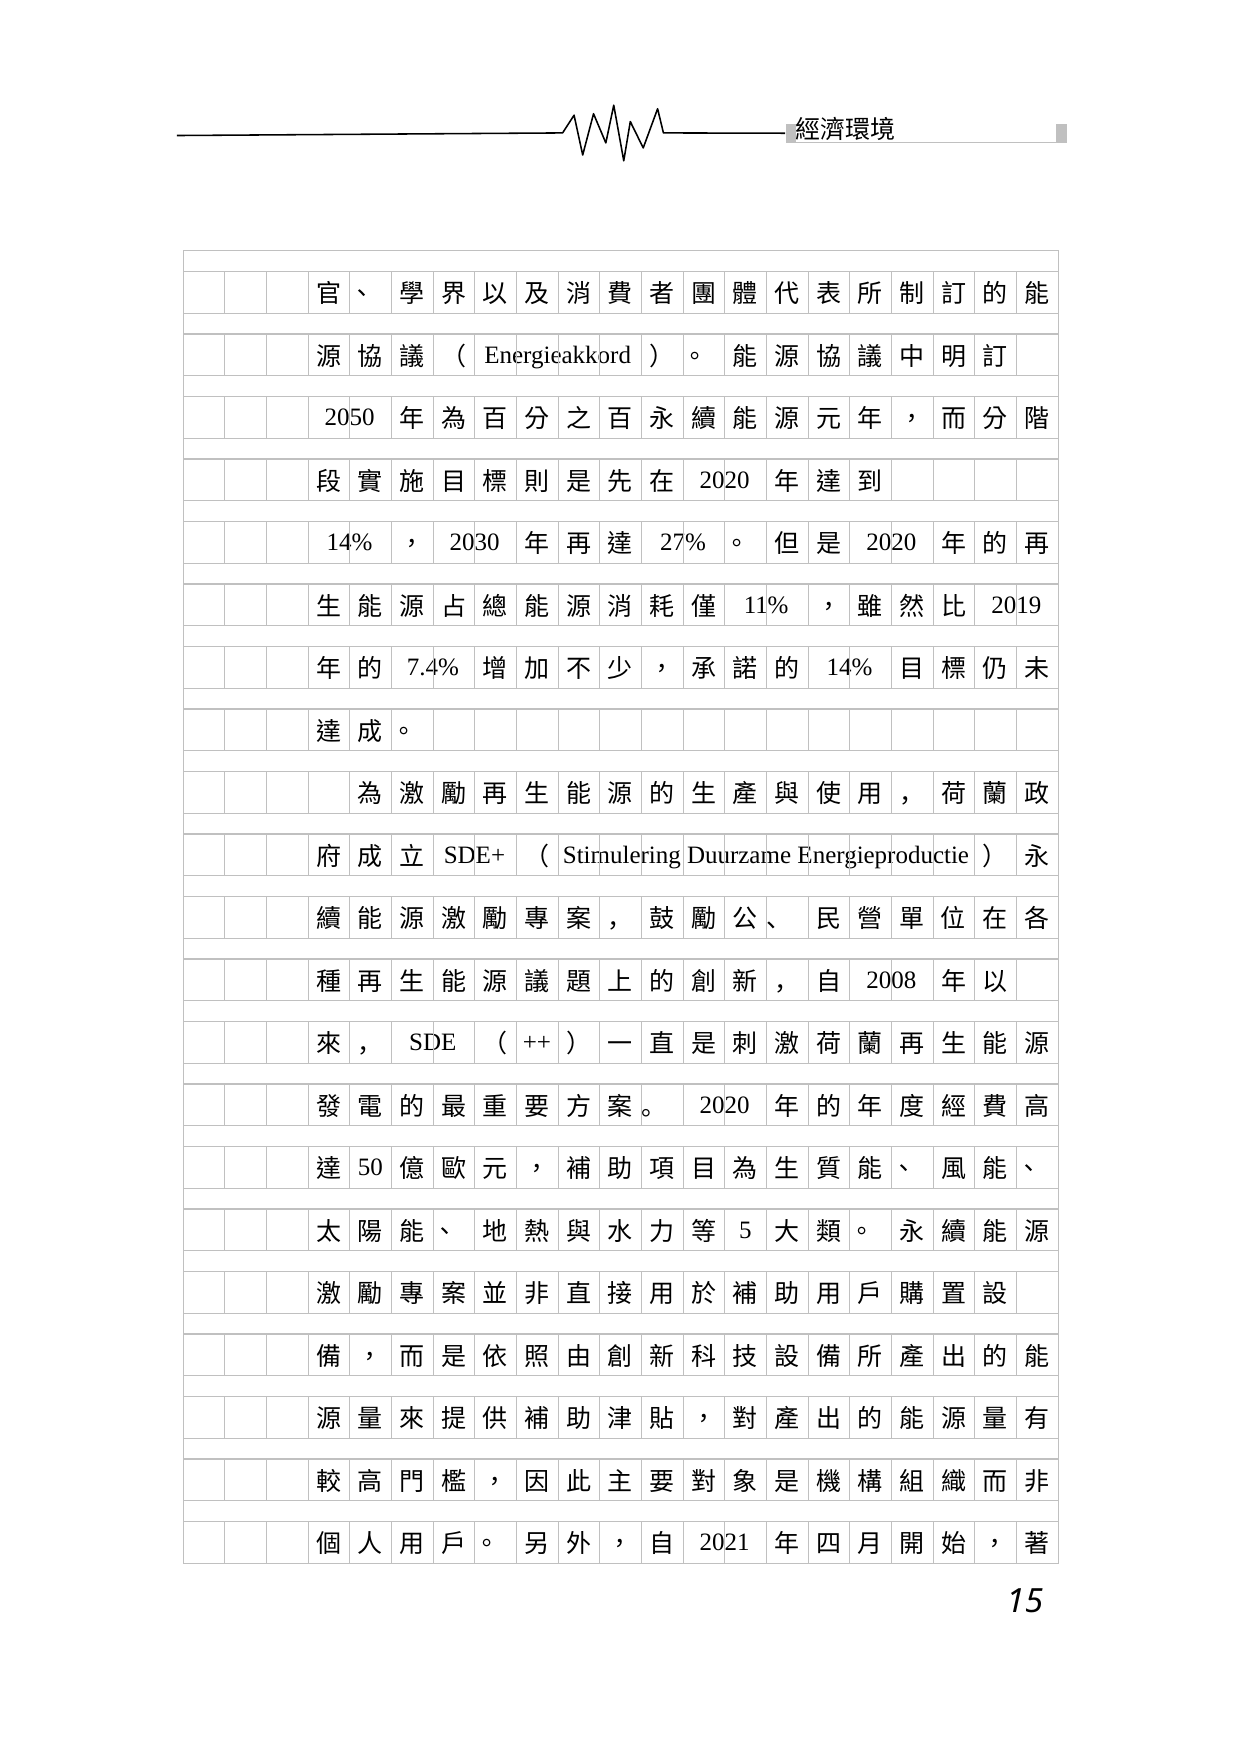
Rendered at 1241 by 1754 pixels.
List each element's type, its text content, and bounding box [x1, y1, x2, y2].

text 為激勵再生能源的生產與使用，荷蘭政府成立SDE+（Stimulering Duurzame Energieproductie）永續能源激勵專案，鼓勵公、民營單位在各種再生能源議題上的創新，自2008年以來，SDE（++）一直是刺激荷蘭再生能源發電的最重要方案。2020年的年度經費高達50億歐元，補助項目為生質能、風能、太陽能、地熱與水力等5大類。永續能源激勵專案並非直接用於補助用戶購置設備，而是依照由創新科技設備所產出的能源量來提供補助津貼，對產出的能源量有較高門檻，因此主要對象是機構組織而非個人用戶。另外，自2021年四月開始，著眼於減少二氧化碳的HER +專案，乃是針對二氧化碳捕集與封存（CCS），以及某些特定方式的氫能生產跟供暖方式，編列了5,000萬歐元預算。 [281, 1064, 1058, 1083]
text 荷蘭再生能源政策最重要依據是由產、官、學界以及消費者團體代表所制訂的能源協議（Energieakkord）。能源協議中明訂2050年為百分之百永續能源元年，而分階段實施目標則是先在2020年達到14%，2030年再達27%。但是2020年的再生能源占總能源消耗僅11%，雖然比2019年的7.4%增加不少，承諾的14%目標仍未達成。 [281, 439, 1058, 458]
text 荷蘭再生能源政策最重要依據是由產、官、學界以及消費者團體代表所制訂的能源協議（Energieakkord）。能源協議中明訂2050年為百分之百永續能源元年，而分階段實施目標則是先在2020年達到14%，2030年再達27%。但是2020年的再生能源占總能源消耗僅11%，雖然比2019年的7.4%增加不少，承諾的14%目標仍未達成。 [281, 376, 1058, 396]
text 為激勵再生能源的生產與使用，荷蘭政府成立SDE+（Stimulering Duurzame Energieproductie）永續能源激勵專案，鼓勵公、民營單位在各種再生能源議題上的創新，自2008年以來，SDE（++）一直是刺激荷蘭再生能源發電的最重要方案。2020年的年度經費高達50億歐元，補助項目為生質能、風能、太陽能、地熱與水力等5大類。永續能源激勵專案並非直接用於補助用戶購置設備，而是依照由創新科技設備所產出的能源量來提供補助津貼，對產出的能源量有較高門檻，因此主要對象是機構組織而非個人用戶。另外，自2021年四月開始，著眼於減少二氧化碳的HER +專案，乃是針對二氧化碳捕集與封存（CCS），以及某些特定方式的氫能生產跟供暖方式，編列了5,000萬歐元預算。 [281, 1001, 1058, 1021]
text 荷蘭再生能源政策最重要依據是由產、官、學界以及消費者團體代表所制訂的能源協議（Energieakkord）。能源協議中明訂2050年為百分之百永續能源元年，而分階段實施目標則是先在2020年達到14%，2030年再達27%。但是2020年的再生能源占總能源消耗僅11%，雖然比2019年的7.4%增加不少，承諾的14%目標仍未達成。 [281, 314, 1058, 333]
text 為激勵再生能源的生產與使用，荷蘭政府成立SDE+（Stimulering Duurzame Energieproductie）永續能源激勵專案，鼓勵公、民營單位在各種再生能源議題上的創新，自2008年以來，SDE（++）一直是刺激荷蘭再生能源發電的最重要方案。2020年的年度經費高達50億歐元，補助項目為生質能、風能、太陽能、地熱與水力等5大類。永續能源激勵專案並非直接用於補助用戶購置設備，而是依照由創新科技設備所產出的能源量來提供補助津貼，對產出的能源量有較高門檻，因此主要對象是機構組織而非個人用戶。另外，自2021年四月開始，著眼於減少二氧化碳的HER +專案，乃是針對二氧化碳捕集與封存（CCS），以及某些特定方式的氫能生產跟供暖方式，編列了5,000萬歐元預算。 [281, 1251, 1058, 1271]
text 荷蘭再生能源政策最重要依據是由產、官、學界以及消費者團體代表所制訂的能源協議（Energieakkord）。能源協議中明訂2050年為百分之百永續能源元年，而分階段實施目標則是先在2020年達到14%，2030年再達27%。但是2020年的再生能源占總能源消耗僅11%，雖然比2019年的7.4%增加不少，承諾的14%目標仍未達成。 [281, 564, 1058, 583]
text 為激勵再生能源的生產與使用，荷蘭政府成立SDE+（Stimulering Duurzame Energieproductie）永續能源激勵專案，鼓勵公、民營單位在各種再生能源議題上的創新，自2008年以來，SDE（++）一直是刺激荷蘭再生能源發電的最重要方案。2020年的年度經費高達50億歐元，補助項目為生質能、風能、太陽能、地熱與水力等5大類。永續能源激勵專案並非直接用於補助用戶購置設備，而是依照由創新科技設備所產出的能源量來提供補助津貼，對產出的能源量有較高門檻，因此主要對象是機構組織而非個人用戶。另外，自2021年四月開始，著眼於減少二氧化碳的HER +專案，乃是針對二氧化碳捕集與封存（CCS），以及某些特定方式的氫能生產跟供暖方式，編列了5,000萬歐元預算。 [281, 1126, 1058, 1146]
text 為激勵再生能源的生產與使用，荷蘭政府成立SDE+（Stimulering Duurzame Energieproductie）永續能源激勵專案，鼓勵公、民營單位在各種再生能源議題上的創新，自2008年以來，SDE（++）一直是刺激荷蘭再生能源發電的最重要方案。2020年的年度經費高達50億歐元，補助項目為生質能、風能、太陽能、地熱與水力等5大類。永續能源激勵專案並非直接用於補助用戶購置設備，而是依照由創新科技設備所產出的能源量來提供補助津貼，對產出的能源量有較高門檻，因此主要對象是機構組織而非個人用戶。另外，自2021年四月開始，著眼於減少二氧化碳的HER +專案，乃是針對二氧化碳捕集與封存（CCS），以及某些特定方式的氫能生產跟供暖方式，編列了5,000萬歐元預算。 [281, 1439, 1058, 1458]
text 為激勵再生能源的生產與使用，荷蘭政府成立SDE+（Stimulering Duurzame Energieproductie）永續能源激勵專案，鼓勵公、民營單位在各種再生能源議題上的創新，自2008年以來，SDE（++）一直是刺激荷蘭再生能源發電的最重要方案。2020年的年度經費高達50億歐元，補助項目為生質能、風能、太陽能、地熱與水力等5大類。永續能源激勵專案並非直接用於補助用戶購置設備，而是依照由創新科技設備所產出的能源量來提供補助津貼，對產出的能源量有較高門檻，因此主要對象是機構組織而非個人用戶。另外，自2021年四月開始，著眼於減少二氧化碳的HER +專案，乃是針對二氧化碳捕集與封存（CCS），以及某些特定方式的氫能生產跟供暖方式，編列了5,000萬歐元預算。 [281, 751, 1058, 771]
text 為激勵再生能源的生產與使用，荷蘭政府成立SDE+（Stimulering Duurzame Energieproductie）永續能源激勵專案，鼓勵公、民營單位在各種再生能源議題上的創新，自2008年以來，SDE（++）一直是刺激荷蘭再生能源發電的最重要方案。2020年的年度經費高達50億歐元，補助項目為生質能、風能、太陽能、地熱與水力等5大類。永續能源激勵專案並非直接用於補助用戶購置設備，而是依照由創新科技設備所產出的能源量來提供補助津貼，對產出的能源量有較高門檻，因此主要對象是機構組織而非個人用戶。另外，自2021年四月開始，著眼於減少二氧化碳的HER +專案，乃是針對二氧化碳捕集與封存（CCS），以及某些特定方式的氫能生產跟供暖方式，編列了5,000萬歐元預算。 [281, 1314, 1058, 1333]
text 為激勵再生能源的生產與使用，荷蘭政府成立SDE+（Stimulering Duurzame Energieproductie）永續能源激勵專案，鼓勵公、民營單位在各種再生能源議題上的創新，自2008年以來，SDE（++）一直是刺激荷蘭再生能源發電的最重要方案。2020年的年度經費高達50億歐元，補助項目為生質能、風能、太陽能、地熱與水力等5大類。永續能源激勵專案並非直接用於補助用戶購置設備，而是依照由創新科技設備所產出的能源量來提供補助津貼，對產出的能源量有較高門檻，因此主要對象是機構組織而非個人用戶。另外，自2021年四月開始，著眼於減少二氧化碳的HER +專案，乃是針對二氧化碳捕集與封存（CCS），以及某些特定方式的氫能生產跟供暖方式，編列了5,000萬歐元預算。 [281, 876, 1058, 896]
text 為激勵再生能源的生產與使用，荷蘭政府成立SDE+（Stimulering Duurzame Energieproductie）永續能源激勵專案，鼓勵公、民營單位在各種再生能源議題上的創新，自2008年以來，SDE（++）一直是刺激荷蘭再生能源發電的最重要方案。2020年的年度經費高達50億歐元，補助項目為生質能、風能、太陽能、地熱與水力等5大類。永續能源激勵專案並非直接用於補助用戶購置設備，而是依照由創新科技設備所產出的能源量來提供補助津貼，對產出的能源量有較高門檻，因此主要對象是機構組織而非個人用戶。另外，自2021年四月開始，著眼於減少二氧化碳的HER +專案，乃是針對二氧化碳捕集與封存（CCS），以及某些特定方式的氫能生產跟供暖方式，編列了5,000萬歐元預算。 [281, 1376, 1058, 1396]
text 為激勵再生能源的生產與使用，荷蘭政府成立SDE+（Stimulering Duurzame Energieproductie）永續能源激勵專案，鼓勵公、民營單位在各種再生能源議題上的創新，自2008年以來，SDE（++）一直是刺激荷蘭再生能源發電的最重要方案。2020年的年度經費高達50億歐元，補助項目為生質能、風能、太陽能、地熱與水力等5大類。永續能源激勵專案並非直接用於補助用戶購置設備，而是依照由創新科技設備所產出的能源量來提供補助津貼，對產出的能源量有較高門檻，因此主要對象是機構組織而非個人用戶。另外，自2021年四月開始，著眼於減少二氧化碳的HER +專案，乃是針對二氧化碳捕集與封存（CCS），以及某些特定方式的氫能生產跟供暖方式，編列了5,000萬歐元預算。 [281, 1501, 1058, 1521]
text 荷蘭再生能源政策最重要依據是由產、官、學界以及消費者團體代表所制訂的能源協議（Energieakkord）。能源協議中明訂2050年為百分之百永續能源元年，而分階段實施目標則是先在2020年達到14%，2030年再達27%。但是2020年的再生能源占總能源消耗僅11%，雖然比2019年的7.4%增加不少，承諾的14%目標仍未達成。 [281, 689, 1058, 708]
text 荷蘭再生能源政策最重要依據是由產、官、學界以及消費者團體代表所制訂的能源協議（Energieakkord）。能源協議中明訂2050年為百分之百永續能源元年，而分階段實施目標則是先在2020年達到14%，2030年再達27%。但是2020年的再生能源占總能源消耗僅11%，雖然比2019年的7.4%增加不少，承諾的14%目標仍未達成。 [281, 501, 1058, 521]
text 為激勵再生能源的生產與使用，荷蘭政府成立SDE+（Stimulering Duurzame Energieproductie）永續能源激勵專案，鼓勵公、民營單位在各種再生能源議題上的創新，自2008年以來，SDE（++）一直是刺激荷蘭再生能源發電的最重要方案。2020年的年度經費高達50億歐元，補助項目為生質能、風能、太陽能、地熱與水力等5大類。永續能源激勵專案並非直接用於補助用戶購置設備，而是依照由創新科技設備所產出的能源量來提供補助津貼，對產出的能源量有較高門檻，因此主要對象是機構組織而非個人用戶。另外，自2021年四月開始，著眼於減少二氧化碳的HER +專案，乃是針對二氧化碳捕集與封存（CCS），以及某些特定方式的氫能生產跟供暖方式，編列了5,000萬歐元預算。 [281, 1189, 1058, 1208]
text 荷蘭再生能源政策最重要依據是由產、官、學界以及消費者團體代表所制訂的能源協議（Energieakkord）。能源協議中明訂2050年為百分之百永續能源元年，而分階段實施目標則是先在2020年達到14%，2030年再達27%。但是2020年的再生能源占總能源消耗僅11%，雖然比2019年的7.4%增加不少，承諾的14%目標仍未達成。 [281, 626, 1058, 646]
text 荷蘭再生能源政策最重要依據是由產、官、學界以及消費者團體代表所制訂的能源協議（Energieakkord）。能源協議中明訂2050年為百分之百永續能源元年，而分階段實施目標則是先在2020年達到14%，2030年再達27%。但是2020年的再生能源占總能源消耗僅11%，雖然比2019年的7.4%增加不少，承諾的14%目標仍未達成。 [281, 251, 1058, 271]
text 為激勵再生能源的生產與使用，荷蘭政府成立SDE+（Stimulering Duurzame Energieproductie）永續能源激勵專案，鼓勵公、民營單位在各種再生能源議題上的創新，自2008年以來，SDE（++）一直是刺激荷蘭再生能源發電的最重要方案。2020年的年度經費高達50億歐元，補助項目為生質能、風能、太陽能、地熱與水力等5大類。永續能源激勵專案並非直接用於補助用戶購置設備，而是依照由創新科技設備所產出的能源量來提供補助津貼，對產出的能源量有較高門檻，因此主要對象是機構組織而非個人用戶。另外，自2021年四月開始，著眼於減少二氧化碳的HER +專案，乃是針對二氧化碳捕集與封存（CCS），以及某些特定方式的氫能生產跟供暖方式，編列了5,000萬歐元預算。 [281, 939, 1058, 958]
text 為激勵再生能源的生產與使用，荷蘭政府成立SDE+（Stimulering Duurzame Energieproductie）永續能源激勵專案，鼓勵公、民營單位在各種再生能源議題上的創新，自2008年以來，SDE（++）一直是刺激荷蘭再生能源發電的最重要方案。2020年的年度經費高達50億歐元，補助項目為生質能、風能、太陽能、地熱與水力等5大類。永續能源激勵專案並非直接用於補助用戶購置設備，而是依照由創新科技設備所產出的能源量來提供補助津貼，對產出的能源量有較高門檻，因此主要對象是機構組織而非個人用戶。另外，自2021年四月開始，著眼於減少二氧化碳的HER +專案，乃是針對二氧化碳捕集與封存（CCS），以及某些特定方式的氫能生產跟供暖方式，編列了5,000萬歐元預算。 [281, 814, 1058, 833]
